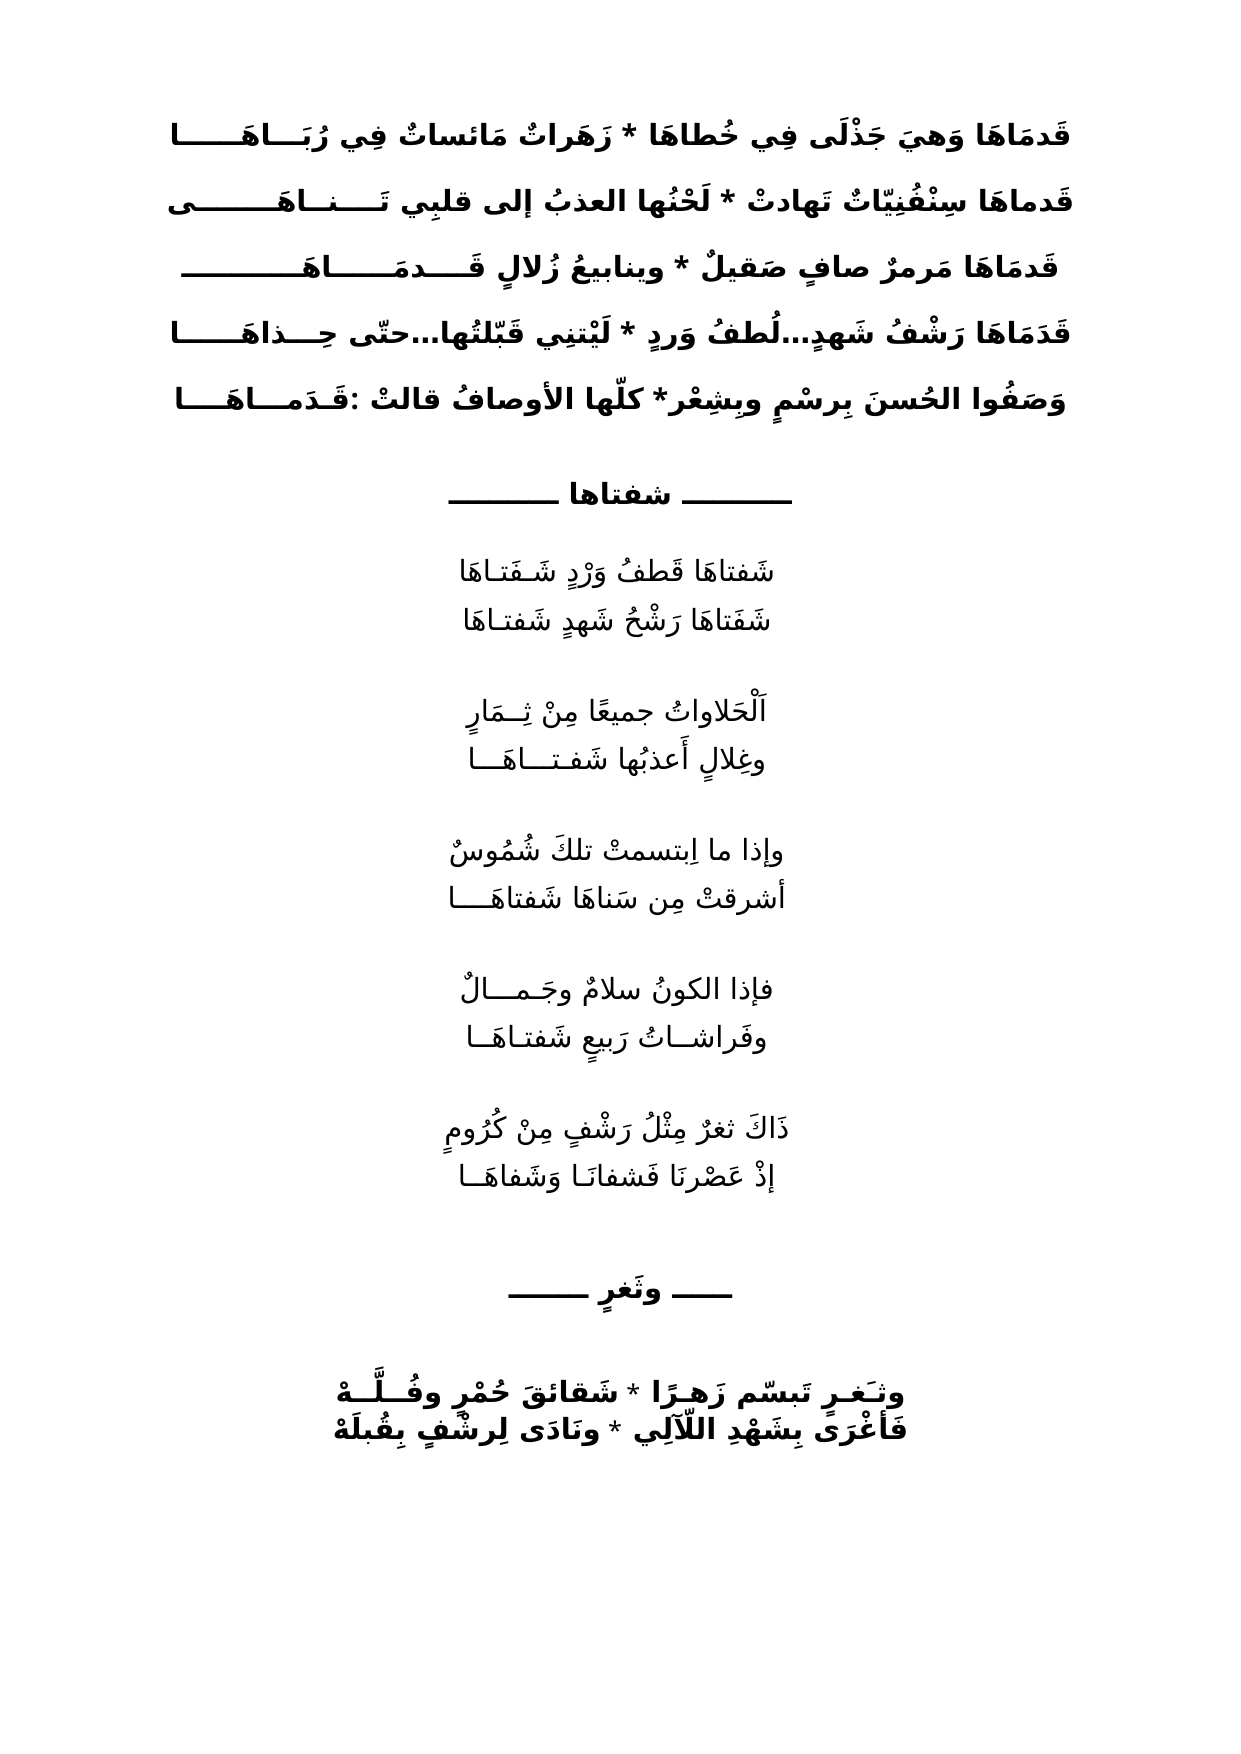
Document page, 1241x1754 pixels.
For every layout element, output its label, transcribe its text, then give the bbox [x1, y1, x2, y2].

text فإذا الكونُ سلامٌ وجَـمـــالٌ [142, 972, 1091, 1006]
text ـــــــــــ شفتاها ـــــــــــ [118, 477, 1122, 511]
text وثـَغـرٍ تَبسّم زَهـرًا * شَقائقَ حُمْرٍ وفُــلَّــهْ [118, 1375, 1122, 1413]
text شَفتاهَا قَطفُ وَرْدٍ شَـفَتـاهَا [142, 555, 1091, 589]
text فَأغْرَى بِشَهْدِ اللّآلِي * ونَادَى لِرشْفٍ بِقُبلَهْ [118, 1413, 1122, 1450]
subtitle قَدمَاهَا وَهيَ جَذْلَى فِي خُطاهَا * زَهَراتٌ مَائساتٌ فِي رُبَـــاهَــــــا [118, 118, 1122, 157]
text اَلْحَلاواتُ جميعًا مِنْ ثِــمَارٍ [142, 694, 1091, 728]
text ذَاكَ ثغرٌ مِثْلُ رَشْفٍ مِنْ كُرُومٍ [142, 1111, 1091, 1145]
text وإذا ما اِبتسمتْ تلكَ شُمُوسٌ [142, 833, 1091, 867]
text وفَراشــاتُ رَبيعٍ شَفتـاهَــا [142, 1020, 1091, 1054]
subtitle قَدمَاهَا مَرمرٌ صافٍ صَقيلٌ * وينابيعُ زُلالٍ قَــــدمَــــــاهَــــــــــــ [118, 250, 1122, 289]
subtitle قَدَمَاهَا رَشْفُ شَهدٍ…لُطفُ وَردٍ * لَيْتنِي قَبّلتُها…حتّى حِـــذاهَــــــا [118, 316, 1122, 355]
text إذْ عَصْرنَا فَشفانَـا وَشَفاهَــا [142, 1159, 1091, 1193]
text أشرقتْ مِن سَناهَا شَفتاهَــــا [142, 881, 1091, 915]
text شَفَتاهَا رَشْحُ شَهدٍ شَفتـاهَا [142, 603, 1091, 637]
subtitle وَصَفُوا الحُسنَ بِرسْمٍ وبِشِعْر* كلّها الأوصافُ قالتْ :قَـدَمـــاهَــــا [118, 382, 1122, 421]
subtitle ــــــ وثَغرٍ ــــــــ [118, 1271, 1122, 1305]
subtitle قَدماهَا سِنْفُنِيّاتٌ تَهادتْ * لَحْنُها العذبُ إلى قلبِي تَــــنــاهَــــــــى [118, 184, 1122, 223]
text وغِلالٍ أَعذبُها شَفـتـــاهَـــا [142, 742, 1091, 776]
